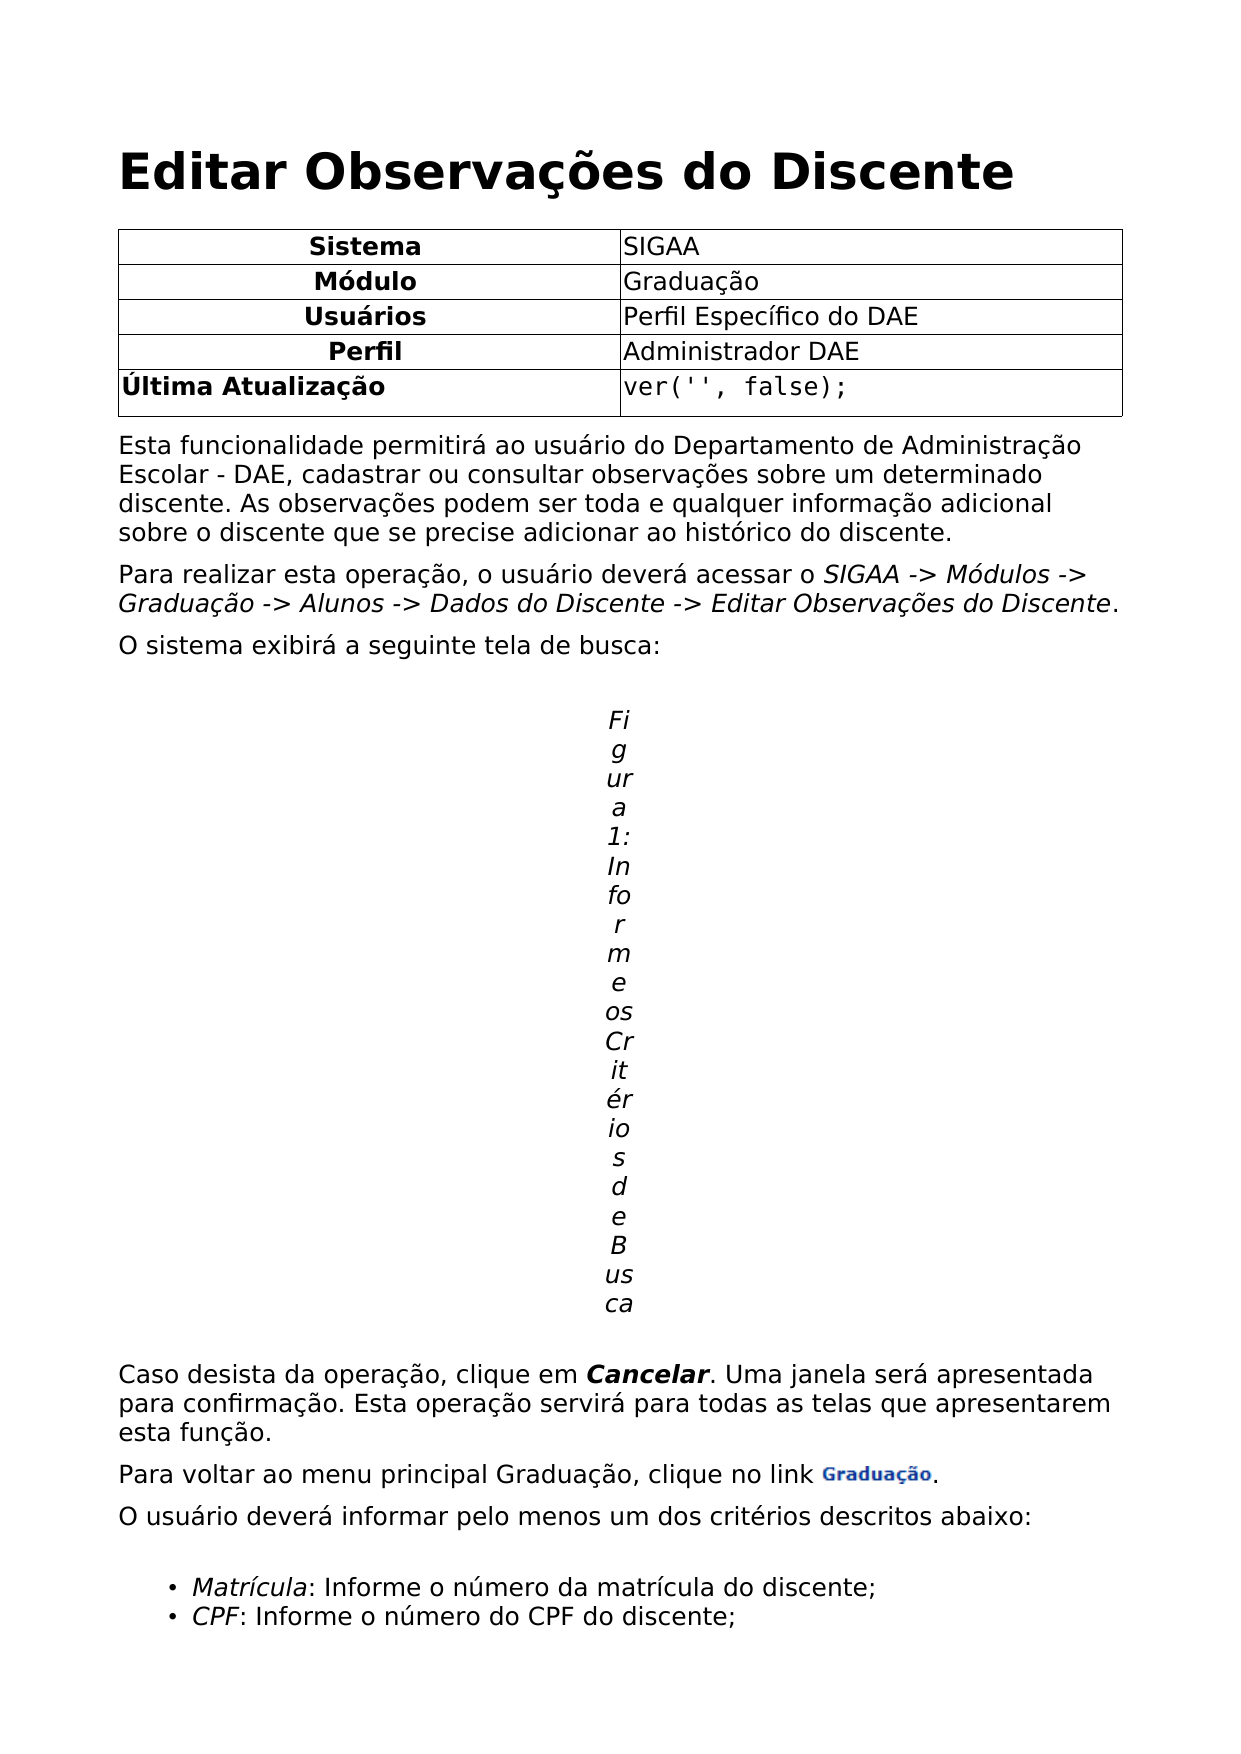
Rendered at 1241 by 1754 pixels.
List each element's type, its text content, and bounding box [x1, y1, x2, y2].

text O usuário deverá informar pelo menos um dos critérios descritos abaixo: [118, 1502, 1122, 1531]
list CPF: Informe o número do CPF do discente; [177, 1602, 1122, 1631]
table_header Sistema [119, 230, 620, 264]
text Caso desista da operação, clique em Cancelar. Uma janela será apresentada para confirmação. Esta operação servirá para todas as telas que apresentarem esta função. [118, 1360, 1122, 1448]
table_cell Módulo [119, 265, 620, 299]
table_header SIGAA [621, 230, 1122, 264]
list Matrícula: Informe o número da matrícula do discente; [177, 1573, 1122, 1602]
table_cell ver('', false); [621, 370, 1122, 416]
table_cell Perfil Específico do DAE [621, 300, 1122, 334]
text O sistema exibirá a seguinte tela de busca: [118, 631, 1122, 660]
table_cell Perfil [119, 335, 620, 369]
picture [822, 1466, 932, 1484]
table_cell Usuários [119, 300, 620, 334]
text Figura 1: Informe os Critérios de Busca [603, 685, 637, 1318]
table_cell Última Atualização [119, 370, 620, 416]
table_cell Graduação [621, 265, 1122, 299]
text Para voltar ao menu principal Graduação, clique no link . [118, 1460, 1122, 1489]
text Esta funcionalidade permitirá ao usuário do Departamento de Administração Escolar - DAE, cadastrar ou consultar observações sobre um determinado discente. As observações podem ser toda e qualquer informação adicional sobre o discente que se precise adicionar ao histórico do discente. [118, 431, 1122, 547]
text Para realizar esta operação, o usuário deverá acessar o SIGAA -> Módulos -> Graduação -> Alunos -> Dados do Discente -> Editar Observações do Discente. [118, 560, 1122, 618]
table_cell Administrador DAE [621, 335, 1122, 369]
subtitle Editar Observações do Discente [118, 143, 1122, 201]
